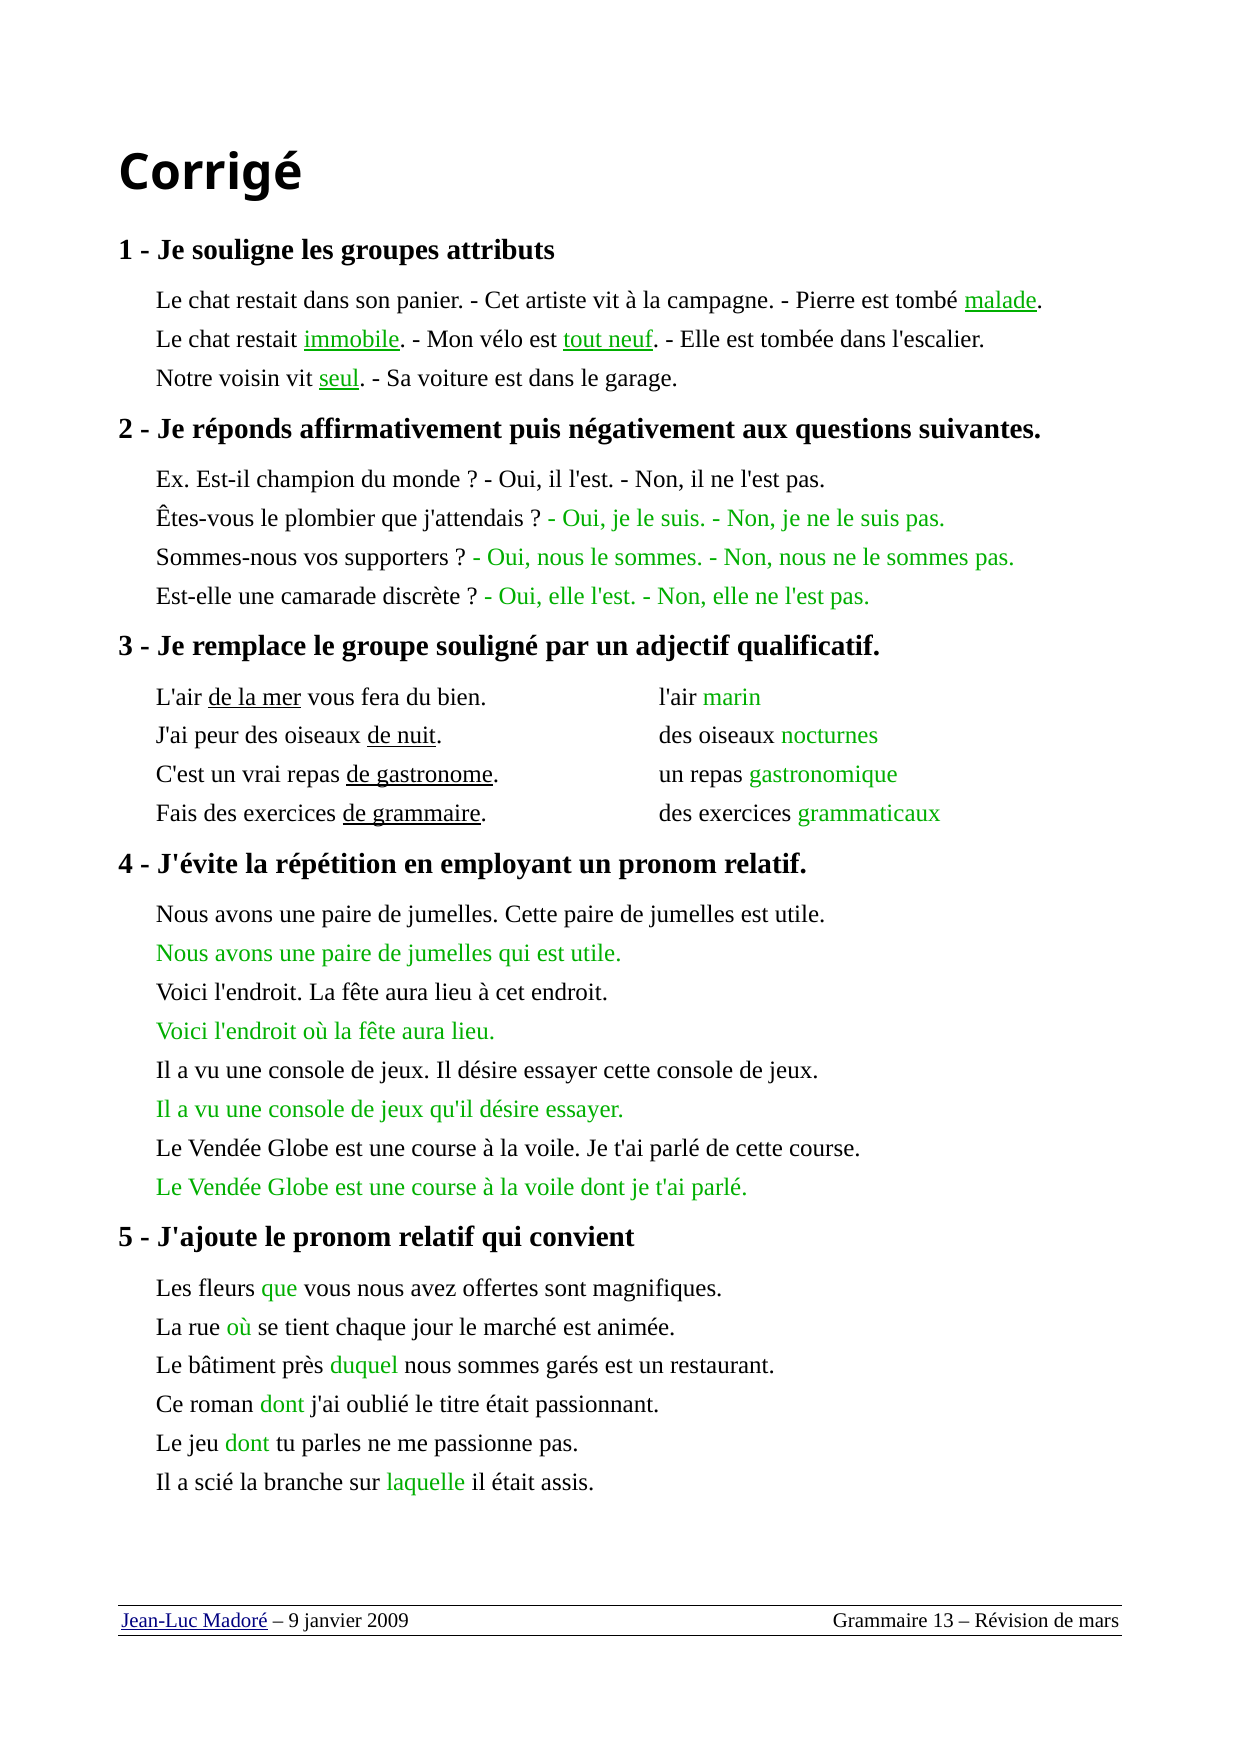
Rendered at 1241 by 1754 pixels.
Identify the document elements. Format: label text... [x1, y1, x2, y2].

text Il a vu une console de jeux. Il désire essayer cette console de jeux. [156, 1047, 1119, 1086]
text Le Vendée Globe est une course à la voile. Je t'ai parlé de cette course. [156, 1125, 1119, 1164]
text Le bâtiment près duquel nous sommes garés est un restaurant. [156, 1343, 1119, 1382]
text 4 - J'évite la répétition en employant un pronom relatif. [118, 847, 1122, 879]
text Nous avons une paire de jumelles. Cette paire de jumelles est utile. [156, 891, 1119, 930]
text 3 - Je remplace le groupe souligné par un adjectif qualificatif. [118, 630, 1122, 662]
text Fais des exercices de grammaire. des exercices grammaticaux [156, 791, 1119, 829]
text Est-elle une camarade discrète ? - Oui, elle l'est. - Non, elle ne l'est pas. [156, 573, 1119, 612]
text Êtes-vous le plombier que j'attendais ? - Oui, je le suis. - Non, je ne le suis pas. [156, 495, 1119, 534]
text Voici l'endroit où la fête aura lieu. [156, 1008, 1119, 1047]
text Voici l'endroit. La fête aura lieu à cet endroit. [156, 969, 1119, 1008]
text Le chat restait immobile. - Mon vélo est tout neuf. - Elle est tombée dans l'escalier. [156, 316, 1119, 355]
text Le jeu dont tu parles ne me passionne pas. [156, 1421, 1119, 1459]
text J'ai peur des oiseaux de nuit. des oiseaux nocturnes [156, 713, 1119, 752]
text Sommes-nous vos supporters ? - Oui, nous le sommes. - Non, nous ne le sommes pas. [156, 534, 1119, 573]
text La rue où se tient chaque jour le marché est animée. [156, 1304, 1119, 1343]
text Il a vu une console de jeux qu'il désire essayer. [156, 1086, 1119, 1125]
text 1 - Je souligne les groupes attributs [118, 233, 1122, 266]
text Ex. Est-il champion du monde ? - Oui, il l'est. - Non, il ne l'est pas. [156, 456, 1119, 495]
text Les fleurs que vous nous avez offertes sont magnifiques. [156, 1265, 1119, 1304]
text Corrigé [118, 136, 1122, 204]
text L'air de la mer vous fera du bien. l'air marin [156, 674, 1119, 713]
text Il a scié la branche sur laquelle il était assis. [156, 1459, 1119, 1498]
text Le Vendée Globe est une course à la voile dont je t'ai parlé. [156, 1164, 1119, 1203]
text 2 - Je réponds affirmativement puis négativement aux questions suivantes. [118, 412, 1122, 444]
text Le chat restait dans son panier. - Cet artiste vit à la campagne. - Pierre est tombé malade. [156, 277, 1119, 316]
text 5 - J'ajoute le pronom relatif qui convient [118, 1221, 1122, 1253]
text Nous avons une paire de jumelles qui est utile. [156, 930, 1119, 969]
text Ce roman dont j'ai oublié le titre était passionnant. [156, 1382, 1119, 1421]
text C'est un vrai repas de gastronome. un repas gastronomique [156, 752, 1119, 791]
text Notre voisin vit seul. - Sa voiture est dans le garage. [156, 355, 1119, 394]
